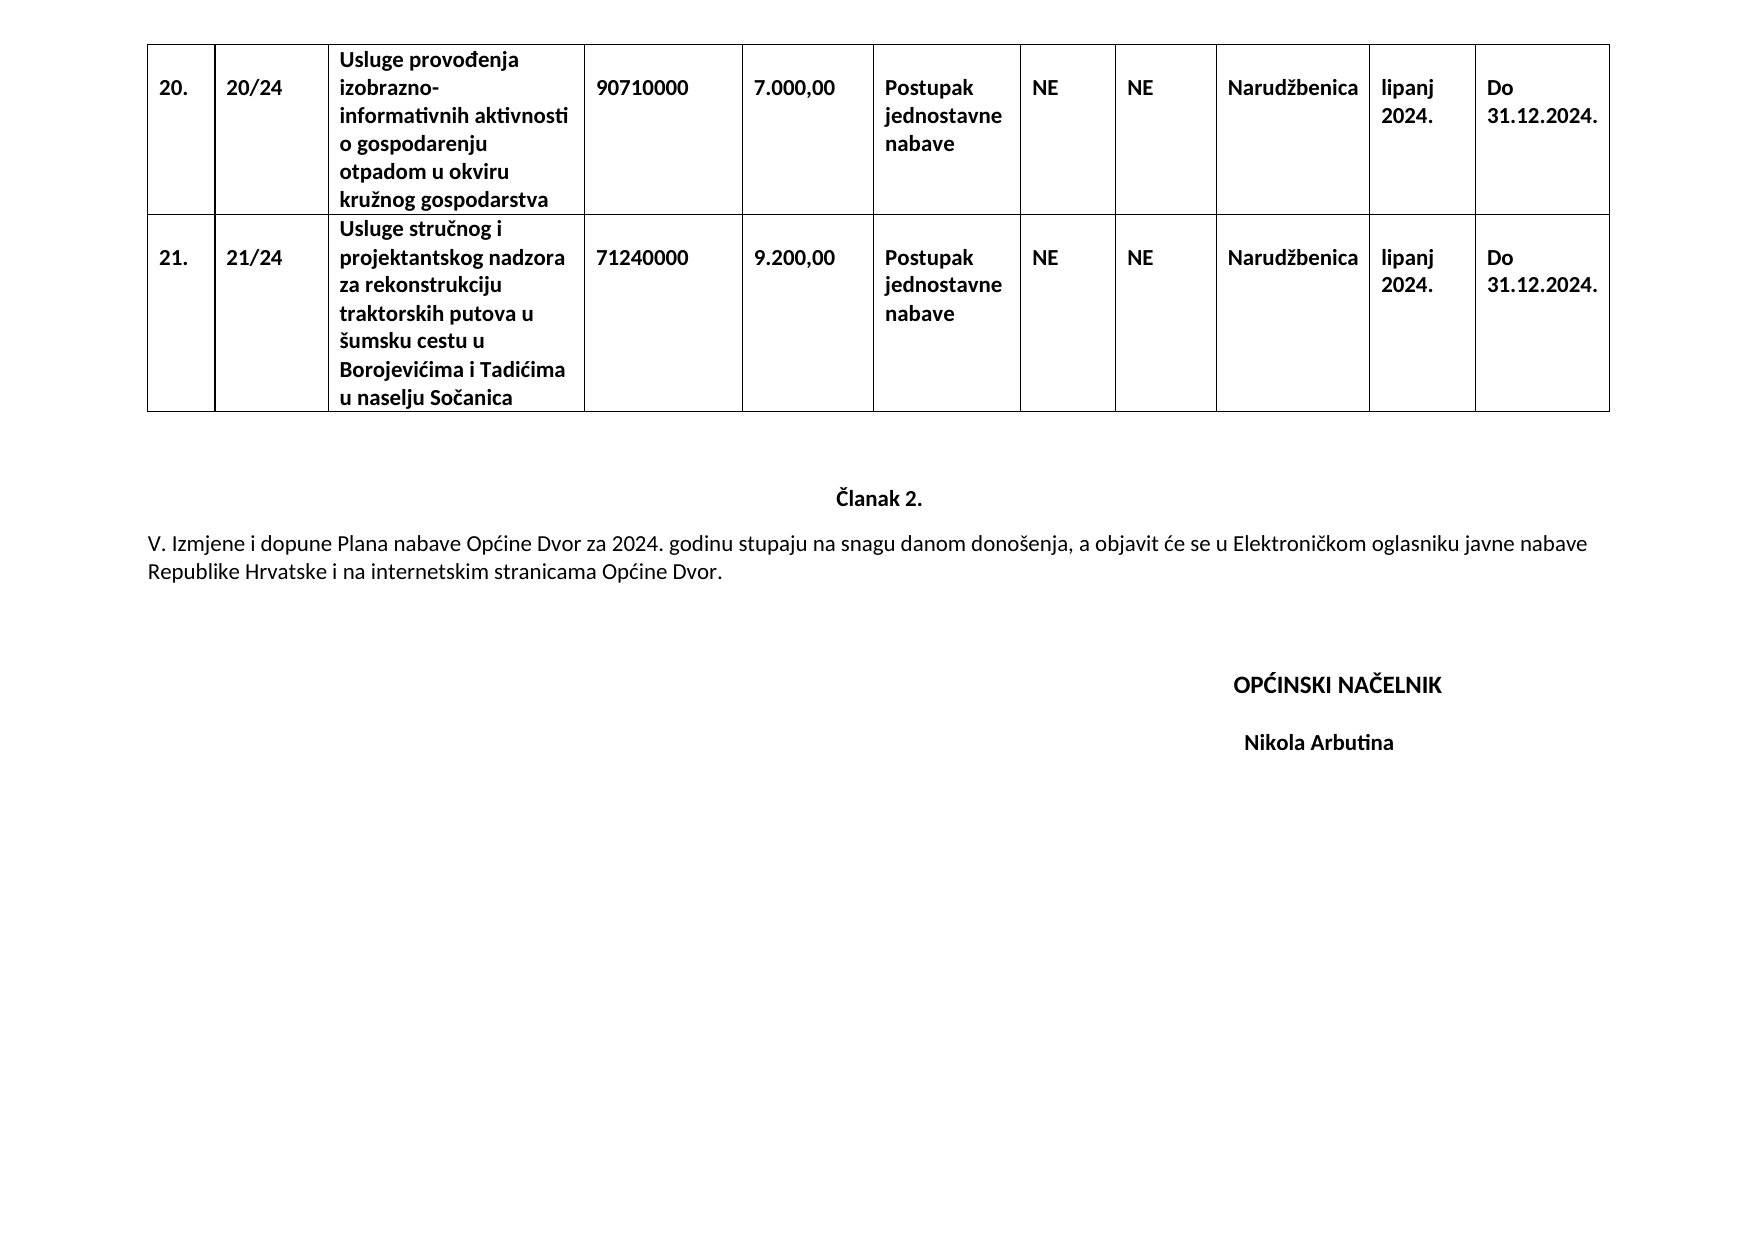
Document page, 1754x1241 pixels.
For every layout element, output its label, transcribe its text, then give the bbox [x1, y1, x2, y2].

table_cell NE [1116, 45, 1216, 213]
table_cell NE [1021, 215, 1115, 411]
table_cell lipanj 2024. [1370, 45, 1475, 213]
table_cell Usluge stručnog i projektantskog nadzora za rekonstrukciju traktorskih putova u šumsku cestu u Borojevićima i Tadićima u naselju Sočanica [329, 215, 584, 411]
text V. Izmjene i dopune Plana nabave Općine Dvor za 2024. godinu stupaju na snagu danom donošenja, a objavit će se u Elektroničkom oglasniku javne nabave Republike Hrvatske i na internetskim stranicama Općine Dvor. OPĆINSKI NAČELNIK Nikola Arbutina [148, 529, 1606, 756]
table_cell NE [1116, 215, 1216, 411]
table_cell NE [1021, 45, 1115, 213]
table_cell lipanj 2024. [1370, 215, 1475, 411]
table_cell Narudžbenica [1217, 45, 1369, 213]
table_cell 9.200,00 [743, 215, 873, 411]
table_cell 20. [148, 45, 214, 213]
table_cell Do 31.12.2024. [1476, 215, 1609, 411]
table_cell Usluge provođenja izobrazno- informativnih aktivnosti o gospodarenju otpadom u okviru kružnog gospodarstva [329, 45, 584, 213]
table_cell Narudžbenica [1217, 215, 1369, 411]
table_cell 21/24 [216, 215, 328, 411]
table_cell 21. [148, 215, 214, 411]
table_cell 20/24 [216, 45, 328, 213]
table_cell Postupak jednostavne nabave [874, 45, 1020, 213]
table_cell Do 31.12.2024. [1476, 45, 1609, 213]
table_cell 90710000 [585, 45, 742, 213]
text Članak 2. [148, 456, 1606, 512]
table_cell 7.000,00 [743, 45, 873, 213]
table_cell Postupak jednostavne nabave [874, 215, 1020, 411]
table_cell 71240000 [585, 215, 742, 411]
